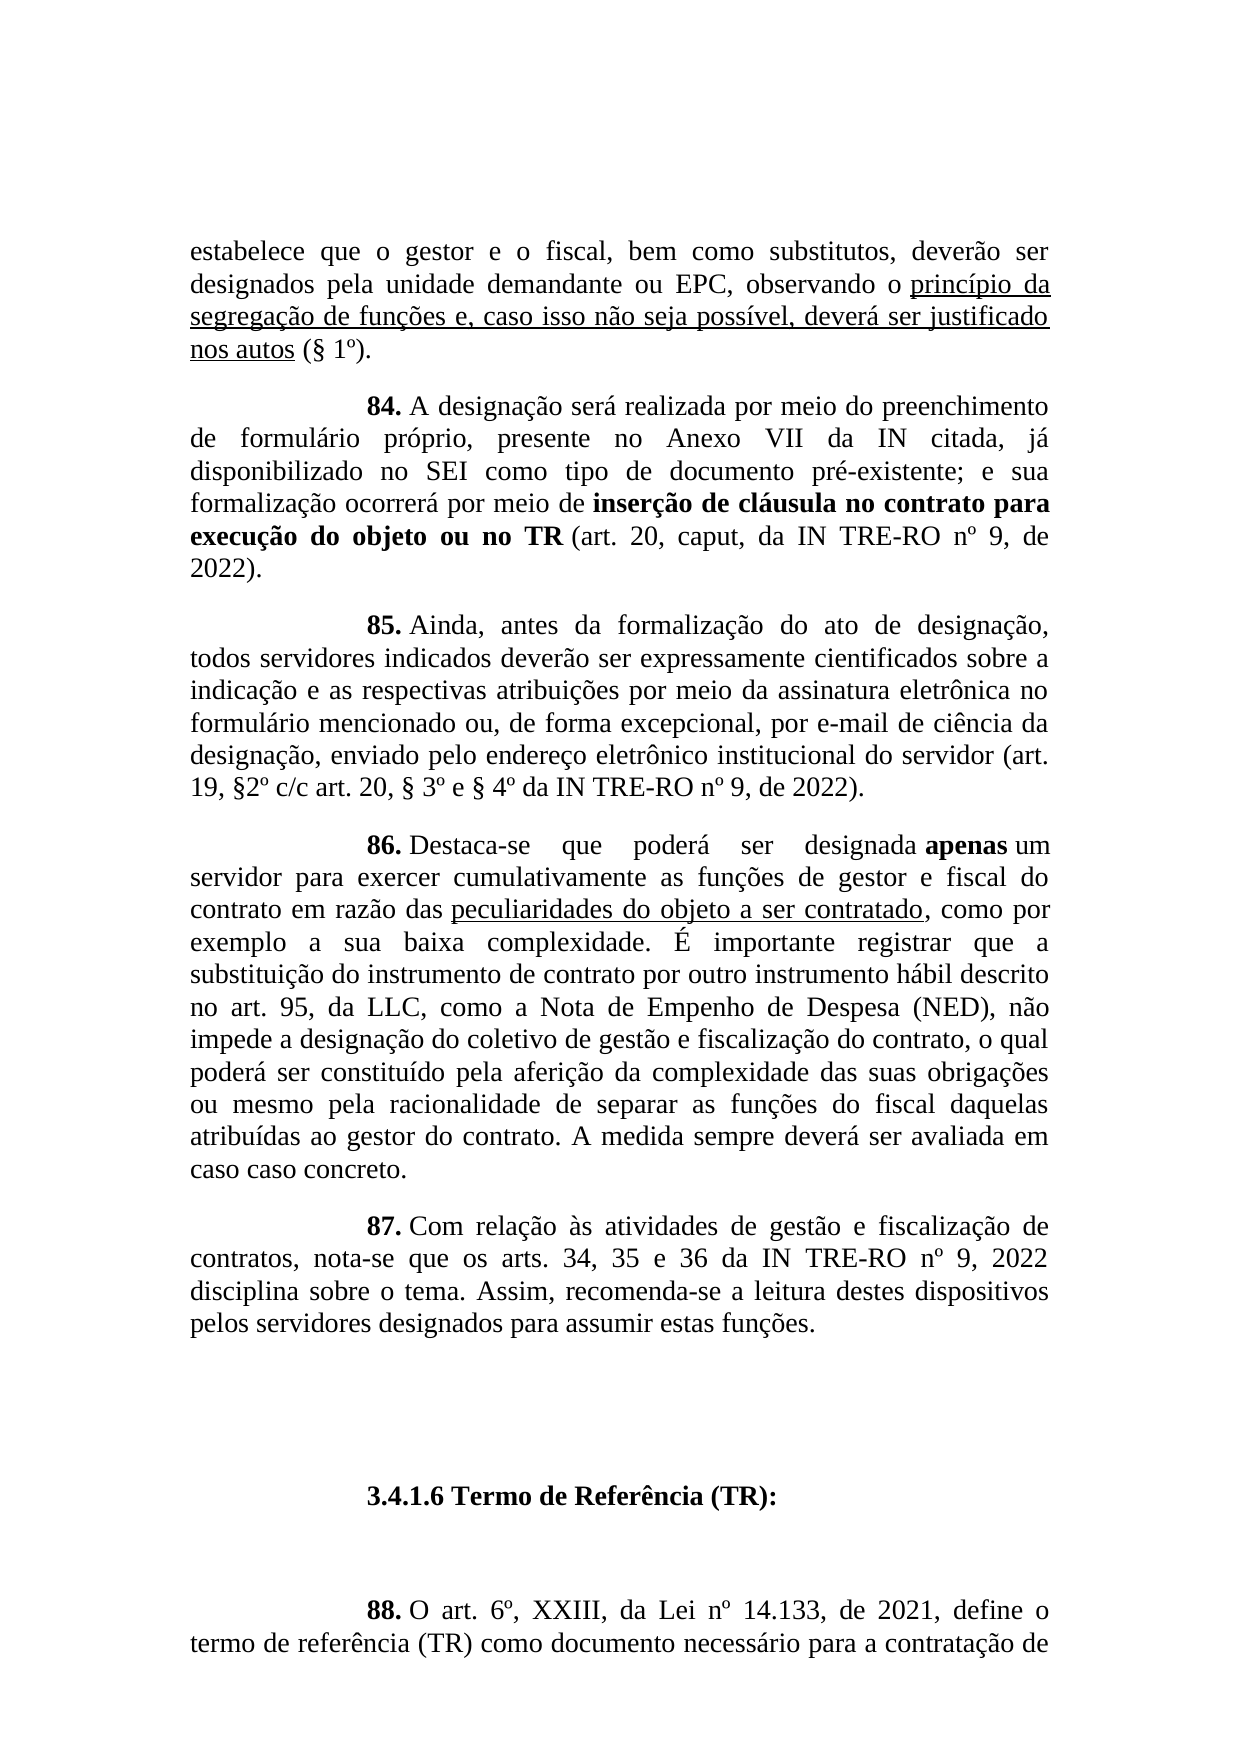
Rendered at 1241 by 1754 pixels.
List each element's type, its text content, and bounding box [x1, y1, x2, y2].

text estabelece que o gestor e o fiscal, bem como substitutos, deverão ser designados pela unidade demandante ou EPC, observando o princípio da segregação de funções e, caso isso não seja possível, deverá ser justificado nos autos (§ 1º). [190, 234, 1051, 364]
text 86. Destaca-se que poderá ser designada apenas um servidor para exercer cumulativamente as funções de gestor e fiscal do contrato em razão das peculiaridades do objeto a ser contratado, como por exemplo a sua baixa complexidade. É importante registrar que a substituição do instrumento de contrato por outro instrumento hábil descrito no art. 95, da LLC, como a Nota de Empenho de Despesa (NED), não impede a designação do coletivo de gestão e fiscalização do contrato, o qual poderá ser constituído pela aferição da complexidade das suas obrigações ou mesmo pela racionalidade de separar as funções do fiscal daquelas atribuídas ao gestor do contrato. A medida sempre deverá ser avaliada em caso caso concreto. [190, 828, 1051, 1184]
text 87. Com relação às atividades de gestão e fiscalização de contratos, nota-se que os arts. 34, 35 e 36 da IN TRE-RO nº 9, 2022 disciplina sobre o tema. Assim, recomenda-se a leitura destes dispositivos pelos servidores designados para assumir estas funções. [190, 1209, 1051, 1339]
text 88. O art. 6º, XXIII, da Lei nº 14.133, de 2021, define o termo de referência (TR) como documento necessário para a contratação de [190, 1593, 1051, 1658]
text 85. Ainda, antes da formalização do ato de designação, todos servidores indicados deverão ser expressamente cientificados sobre a indicação e as respectivas atribuições por meio da assinatura eletrônica no formulário mencionado ou, de forma excepcional, por e-mail de ciência da designação, enviado pelo endereço eletrônico institucional do servidor (art. 19, §2º c/c art. 20, § 3º e § 4º da IN TRE-RO nº 9, de 2022). [190, 608, 1051, 803]
text 84. A designação será realizada por meio do preenchimento de formulário próprio, presente no Anexo VII da IN citada, já disponibilizado no SEI como tipo de documento pré-existente; e sua formalização ocorrerá por meio de inserção de cláusula no contrato para execução do objeto ou no TR (art. 20, caput, da IN TRE-RO nº 9, de 2022). [190, 389, 1051, 583]
text 3.4.1.6 Termo de Referência (TR): [190, 1478, 1051, 1511]
